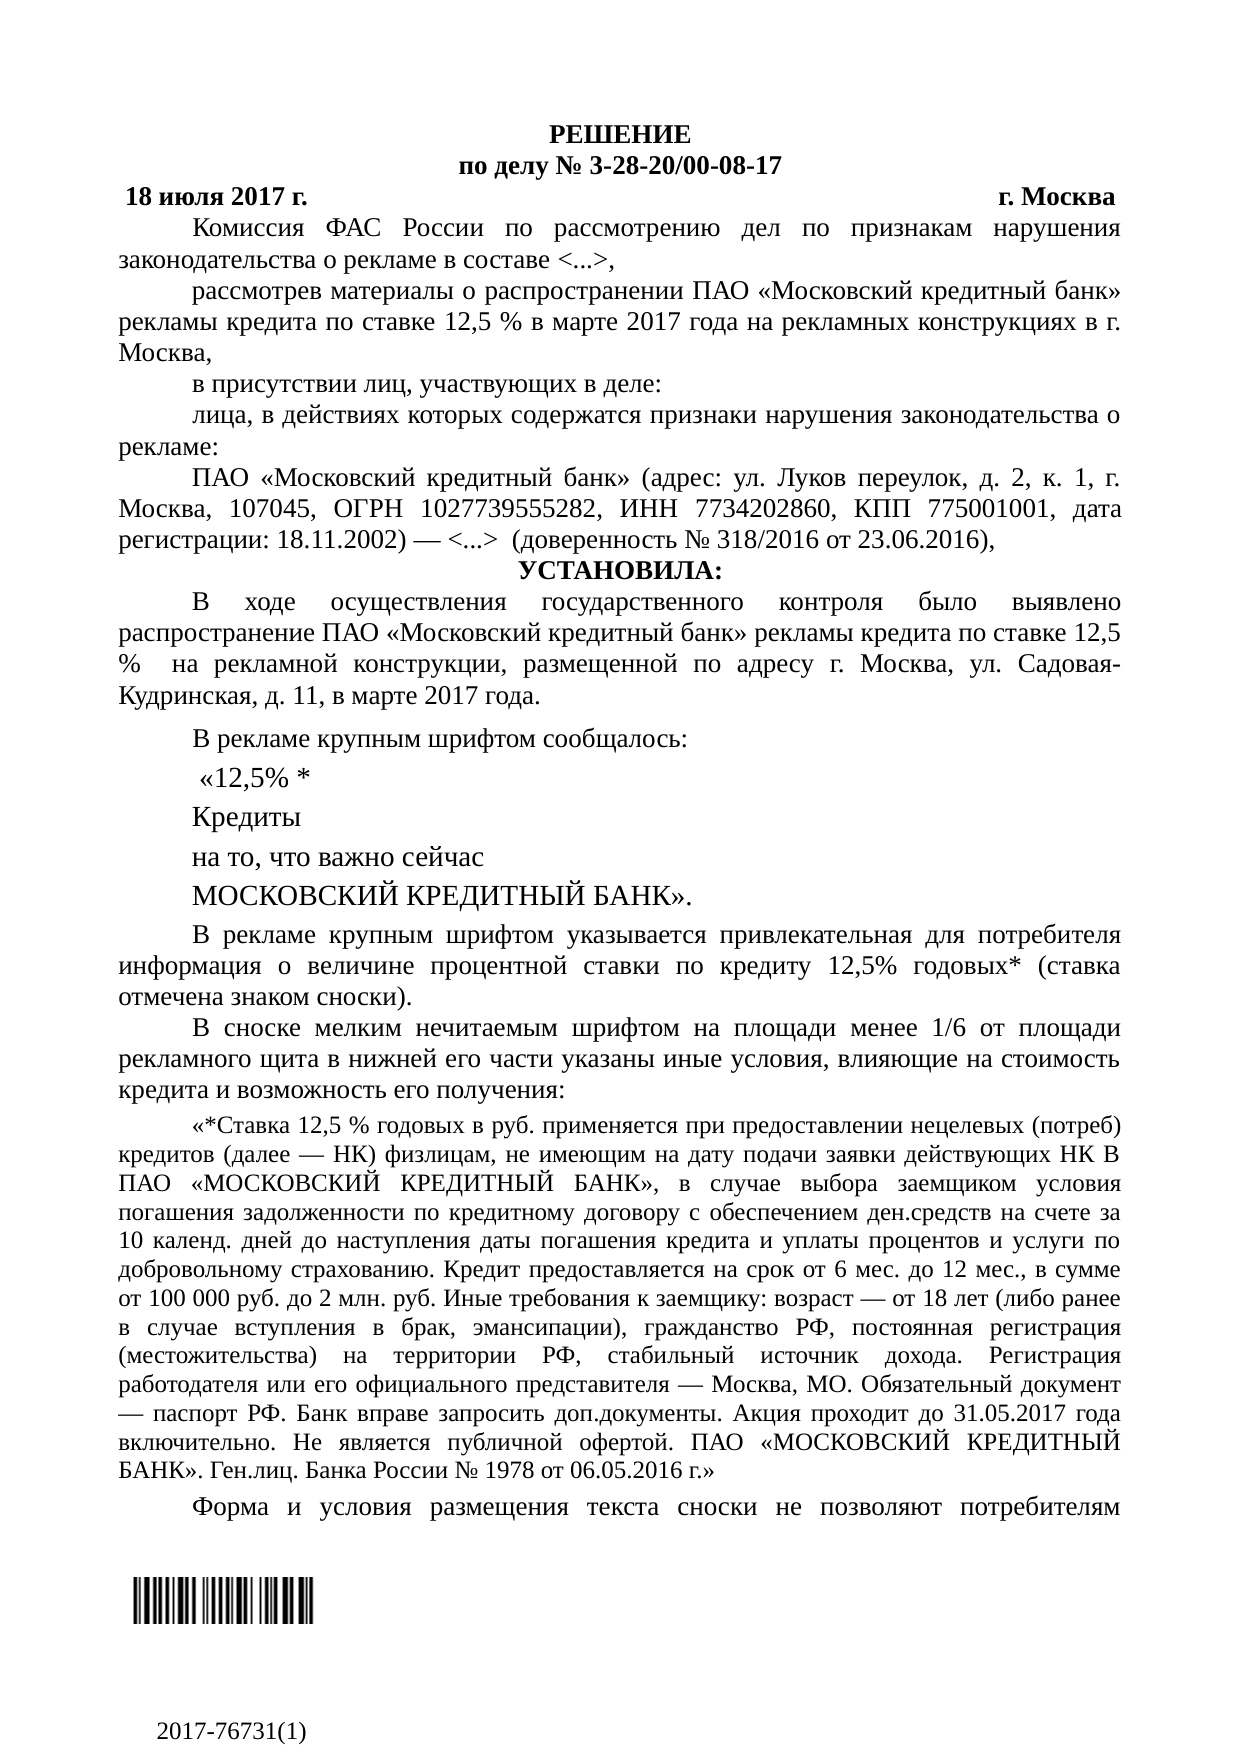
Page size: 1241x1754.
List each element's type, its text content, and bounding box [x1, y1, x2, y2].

picture [118, 1577, 331, 1624]
text УСТАНОВИЛА: [118, 554, 1122, 585]
text лица, в действиях которых содержатся признаки нарушения законодательства о рекламе: [118, 398, 1122, 461]
text В сноске мелким нечитаемым шрифтом на площади менее 1/6 от площади рекламного щита в нижней его части указаны иные условия, влияющие на стоимость кредита и возможность его получения: [118, 1011, 1122, 1104]
text В ходе осуществления государственного контроля было выявлено распространение ПАО «Московский кредитный банк» рекламы кредита по ставке 12,5 % на рекламной конструкции, размещенной по адресу г. Москва, ул. Садовая-Кудринская, д. 11, в марте 2017 года. [118, 585, 1122, 710]
text ПАО «Московский кредитный банк» (адрес: ул. Луков переулок, д. 2, к. 1, г. Москва, 107045, ОГРН 1027739555282, ИНН 7734202860, КПП 775001001, дата регистрации: 18.11.2002) — <...> (доверенность № 318/2016 от 23.06.2016), [118, 461, 1122, 554]
text «12,5% * [118, 760, 1122, 793]
text рассмотрев материалы о распространении ПАО «Московский кредитный банк» рекламы кредита по ставке 12,5 % в марте 2017 года на рекламных конструкциях в г. Москва, [118, 274, 1122, 367]
text Комиссия ФАС России по рассмотрению дел по признакам нарушения законодательства о рекламе в составе <...>, [118, 212, 1122, 274]
text В рекламе крупным шрифтом сообщалось: [118, 722, 1122, 753]
text на то, что важно сейчас [118, 839, 1122, 872]
text Кредиты [118, 799, 1122, 833]
text МОСКОВСКИЙ КРЕДИТНЫЙ БАНК». [118, 878, 1122, 912]
text В рекламе крупным шрифтом указывается привлекательная для потребителя информация о величине процентной ставки по кредиту 12,5% годовых* (ставка отмечена знаком сноски). [118, 918, 1122, 1011]
text в присутствии лиц, участвующих в деле: [118, 367, 1122, 398]
text РЕШЕНИЕ [118, 118, 1122, 149]
text «*Ставка 12,5 % годовых в руб. применяется при предоставлении нецелевых (потреб) кредитов (далее — НК) физлицам, не имеющим на дату подачи заявки действующих НК В ПАО «МОСКОВСКИЙ КРЕДИТНЫЙ БАНК», в случае выбора заемщиком условия погашения задолженности по кредитному договору с обеспечением ден.средств на счете за 10 календ. дней до наступления даты погашения кредита и уплаты процентов и услуги по добровольному страхованию. Кредит предоставляется на срок от 6 мес. до 12 мес., в сумме от 100 000 руб. до 2 млн. руб. Иные требования к заемщику: возраст — от 18 лет (либо ранее в случае вступления в брак, эмансипации), гражданство РФ, постоянная регистрация (местожительства) на территории РФ, стабильный источник дохода. Регистрация работодателя или его официального представителя — Москва, МО. Обязательный документ — паспорт РФ. Банк вправе запросить доп.документы. Акция проходит до 31.05.2017 года включительно. Не является публичной офертой. ПАО «МОСКОВСКИЙ КРЕДИТНЫЙ БАНК». Ген.лиц. Банка России № 1978 от 06.05.2016 г.» [118, 1111, 1122, 1484]
text 18 июля 2017 г. г. Москва [118, 180, 1122, 212]
text по делу № 3-28-20/00-08-17 [118, 149, 1122, 180]
text Форма и условия размещения текста сноски не позволяют потребителям [118, 1490, 1122, 1521]
